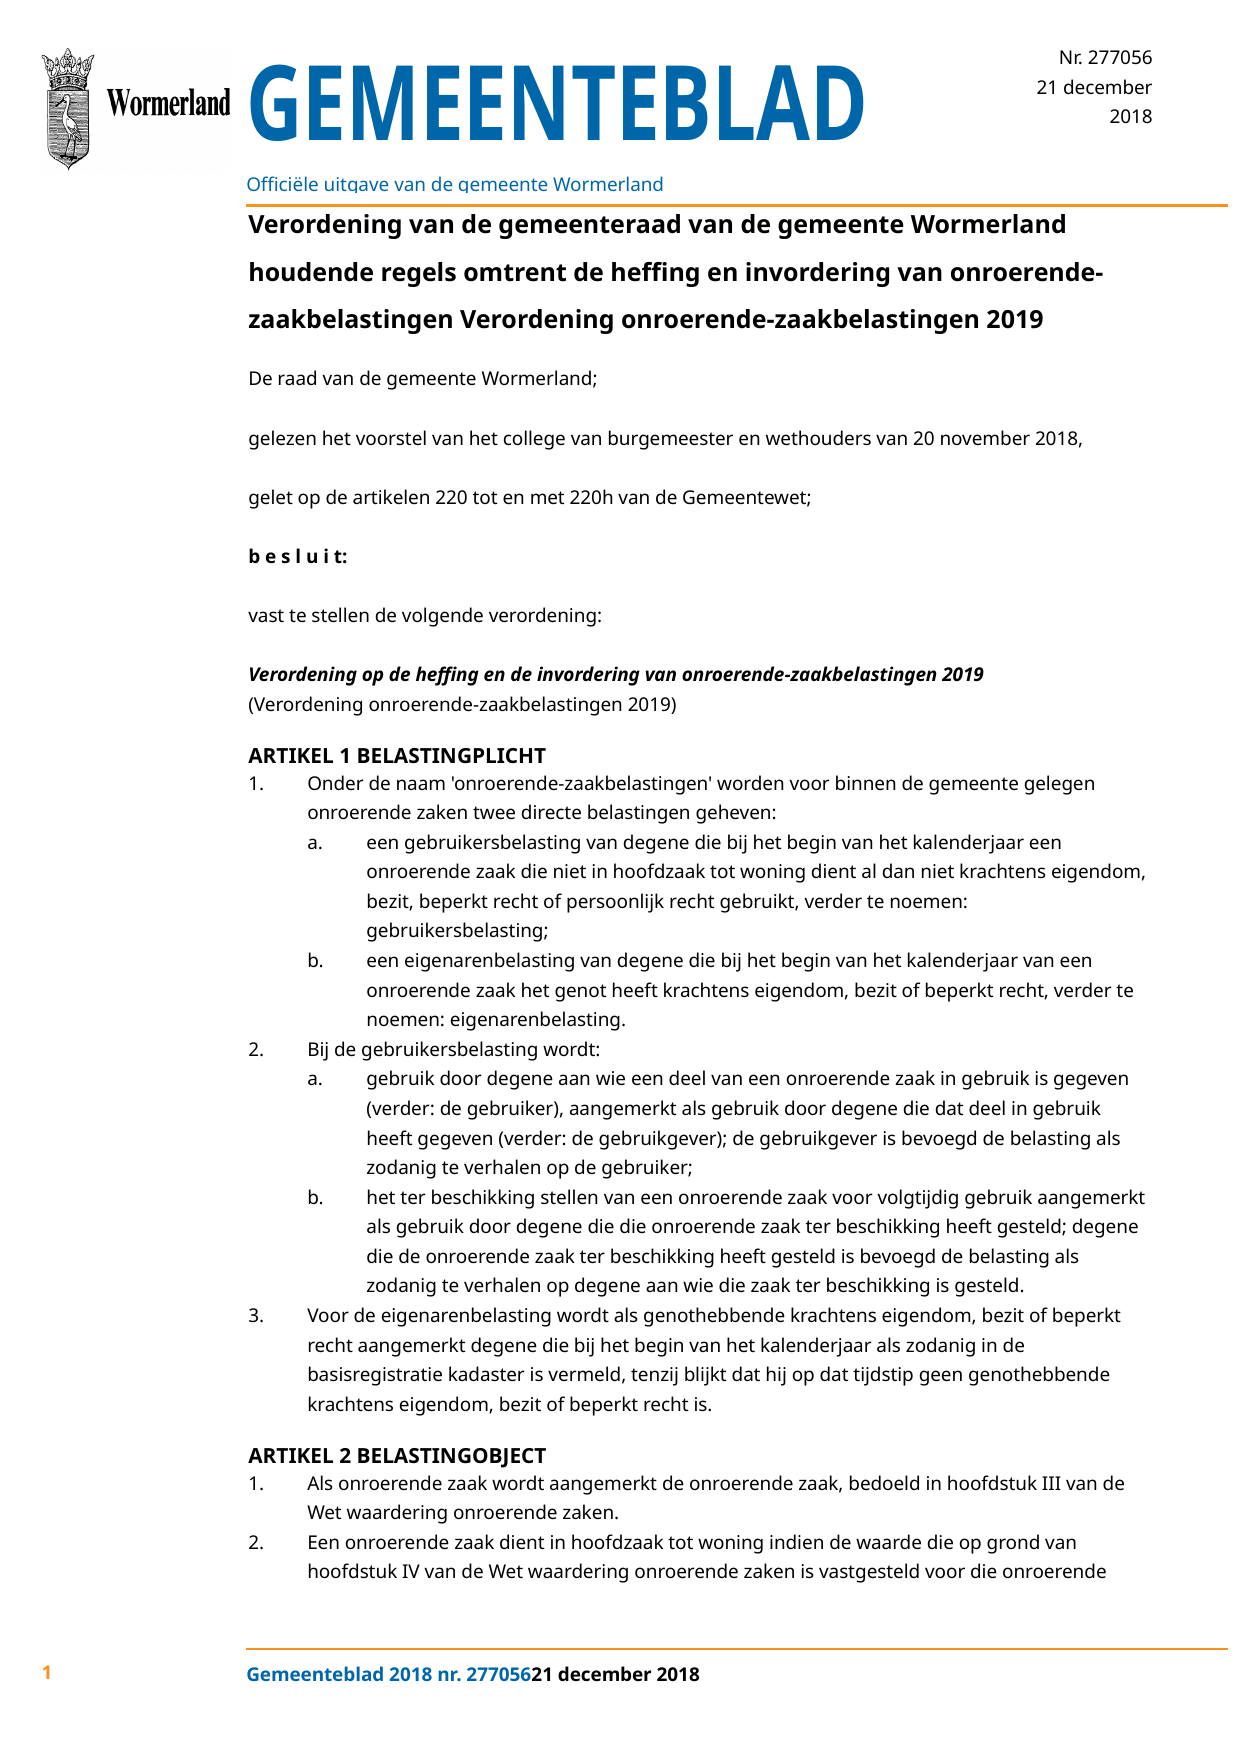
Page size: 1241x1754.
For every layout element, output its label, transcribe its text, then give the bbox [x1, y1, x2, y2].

text ARTIKEL 1 BELASTINGPLICHT [248, 741, 1152, 770]
text Verordening van de gemeenteraad van de gemeente Wormerland houdende regels omtrent de heffing en invordering van onroerende-zaakbelastingen Verordening onroerende-zaakbelastingen 2019 [248, 207, 1152, 336]
text De raad van de gemeente Wormerland; [248, 366, 1152, 391]
list het ter beschikking stellen van een onroerende zaak voor volgtijdig gebruik aangemerkt als gebruik door degene die die onroerende zaak ter beschikking heeft gesteld; degene die de onroerende zaak ter beschikking heeft gesteld is bevoegd de belasting als zodanig te verhalen op degene aan wie die zaak ter beschikking is gesteld. [307, 1184, 1152, 1298]
list een gebruikersbelasting van degene die bij het begin van het kalenderjaar een onroerende zaak die niet in hoofdzaak tot woning dient al dan niet krachtens eigendom, bezit, beperkt recht of persoonlijk recht gebruikt, verder te noemen: gebruikersbelasting; [307, 829, 1152, 943]
text gelezen het voorstel van het college van burgemeester en wethouders van 20 november 2018, [248, 425, 1152, 450]
list Onder de naam 'onroerende-zaakbelastingen' worden voor binnen de gemeente gelegen onroerende zaken twee directe belastingen geheven: [248, 770, 1152, 825]
list Als onroerende zaak wordt aangemerkt de onroerende zaak, bedoeld in hoofdstuk III van de Wet waardering onroerende zaken. [248, 1470, 1152, 1525]
list een eigenarenbelasting van degene die bij het begin van het kalenderjaar van een onroerende zaak het genot heeft krachtens eigendom, bezit of beperkt recht, verder te noemen: eigenarenbelasting. [307, 947, 1152, 1032]
list gebruik door degene aan wie een deel van een onroerende zaak in gebruik is gegeven (verder: de gebruiker), aangemerkt als gebruik door degene die dat deel in gebruik heeft gegeven (verder: de gebruikgever); de gebruikgever is bevoegd de belasting als zodanig te verhalen op de gebruiker; [307, 1066, 1152, 1180]
list Een onroerende zaak dient in hoofdzaak tot woning indien de waarde die op grond van hoofdstuk IV van de Wet waardering onroerende zaken is vastgesteld voor die onroerende [248, 1529, 1152, 1584]
list Voor de eigenarenbelasting wordt als genothebbende krachtens eigendom, bezit of beperkt recht aangemerkt degene die bij het begin van het kalenderjaar als zodanig in de basisregistratie kadaster is vermeld, tenzij blijkt dat hij op dat tijdstip geen genothebbende krachtens eigendom, bezit of beperkt recht is. [248, 1302, 1152, 1417]
text ARTIKEL 2 BELASTINGOBJECT [248, 1441, 1152, 1470]
text gelet op de artikelen 220 tot en met 220h van de Gemeentewet; [248, 484, 1152, 509]
text vast te stellen de volgende verordening: [248, 602, 1152, 628]
list Bij de gebruikersbelasting wordt: [248, 1036, 1152, 1062]
picture [41, 47, 231, 172]
text b e s l u i t: [248, 543, 1152, 569]
text Verordening op de heffing en de invordering van onroerende-zaakbelastingen 2019 [248, 661, 1152, 687]
text (Verordening onroerende-zaakbelastingen 2019) [248, 691, 1152, 717]
